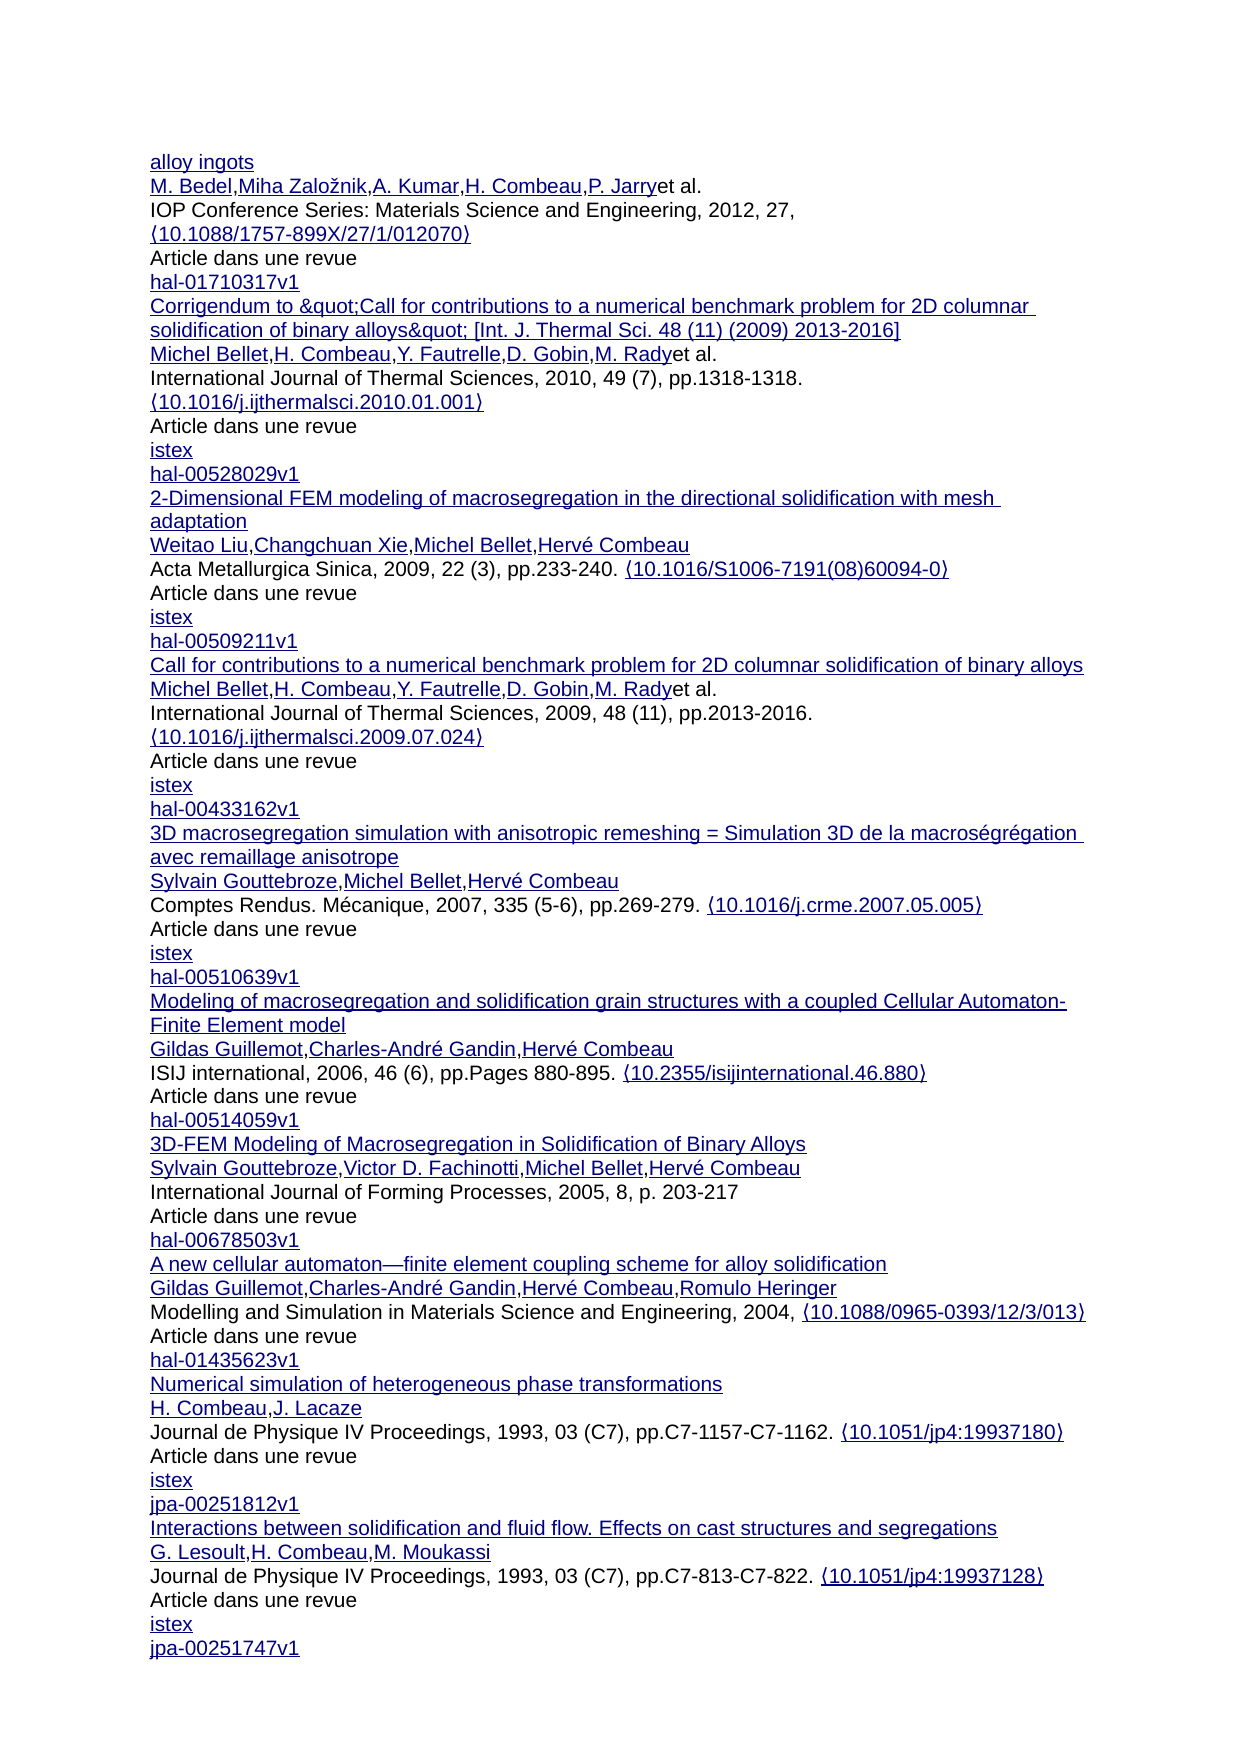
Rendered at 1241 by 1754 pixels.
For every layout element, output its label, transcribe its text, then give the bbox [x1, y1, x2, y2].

table_cell 3D-FEM Modeling of Macrosegregation in Solidification of Binary Alloys Sylvain Gouttebroze,Victor D. Fachinotti,Michel Bellet,Hervé Combeau International Journal of Forming Processes, 2005, 8, p. 203-217 Article dans une revue hal-00678503v1 [150, 1132, 1090, 1252]
table_cell Numerical simulation of heterogeneous phase transformations H. Combeau,J. Lacaze Journal de Physique IV Proceedings, 1993, 03 (C7), pp.C7-1157-C7-1162. ⟨10.1051/jp4:19937180⟩ Article dans une revue istex jpa-00251812v1 [150, 1372, 1090, 1516]
table_cell alloy ingots M. Bedel,Miha Založnik,A. Kumar,H. Combeau,P. Jarryet al. IOP Conference Series: Materials Science and Engineering, 2012, 27, ⟨10.1088/1757-899X/27/1/012070⟩ Article dans une revue hal-01710317v1 [150, 150, 1090, 294]
table_cell Modeling of macrosegregation and solidification grain structures with a coupled Cellular Automaton-Finite Element model Gildas Guillemot,Charles-André Gandin,Hervé Combeau ISIJ international, 2006, 46 (6), pp.Pages 880-895. ⟨10.2355/isijinternational.46.880⟩ Article dans une revue hal-00514059v1 [150, 989, 1090, 1132]
table_cell 2-Dimensional FEM modeling of macrosegregation in the directional solidification with mesh adaptation Weitao Liu,Changchuan Xie,Michel Bellet,Hervé Combeau Acta Metallurgica Sinica, 2009, 22 (3), pp.233-240. ⟨10.1016/S1006-7191(08)60094-0⟩ Article dans une revue istex hal-00509211v1 [150, 485, 1090, 653]
table_cell Call for contributions to a numerical benchmark problem for 2D columnar solidification of binary alloys Michel Bellet,H. Combeau,Y. Fautrelle,D. Gobin,M. Radyet al. International Journal of Thermal Sciences, 2009, 48 (11), pp.2013-2016. ⟨10.1016/j.ijthermalsci.2009.07.024⟩ Article dans une revue istex hal-00433162v1 [150, 653, 1090, 821]
table_cell Corrigendum to &quot;Call for contributions to a numerical benchmark problem for 2D columnar solidification of binary alloys&quot; [Int. J. Thermal Sci. 48 (11) (2009) 2013-2016] Michel Bellet,H. Combeau,Y. Fautrelle,D. Gobin,M. Radyet al. International Journal of Thermal Sciences, 2010, 49 (7), pp.1318-1318. ⟨10.1016/j.ijthermalsci.2010.01.001⟩ Article dans une revue istex hal-00528029v1 [150, 294, 1090, 485]
table_cell Interactions between solidification and fluid flow. Effects on cast structures and segregations G. Lesoult,H. Combeau,M. Moukassi Journal de Physique IV Proceedings, 1993, 03 (C7), pp.C7-813-C7-822. ⟨10.1051/jp4:19937128⟩ Article dans une revue istex jpa-00251747v1 [150, 1516, 1090, 1659]
table_cell A new cellular automaton—finite element coupling scheme for alloy solidification Gildas Guillemot,Charles-André Gandin,Hervé Combeau,Romulo Heringer Modelling and Simulation in Materials Science and Engineering, 2004, ⟨10.1088/0965-0393/12/3/013⟩ Article dans une revue hal-01435623v1 [150, 1252, 1090, 1372]
table_cell 3D macrosegregation simulation with anisotropic remeshing = Simulation 3D de la macroségrégation avec remaillage anisotrope Sylvain Gouttebroze,Michel Bellet,Hervé Combeau Comptes Rendus. Mécanique, 2007, 335 (5-6), pp.269-279. ⟨10.1016/j.crme.2007.05.005⟩ Article dans une revue istex hal-00510639v1 [150, 821, 1090, 988]
